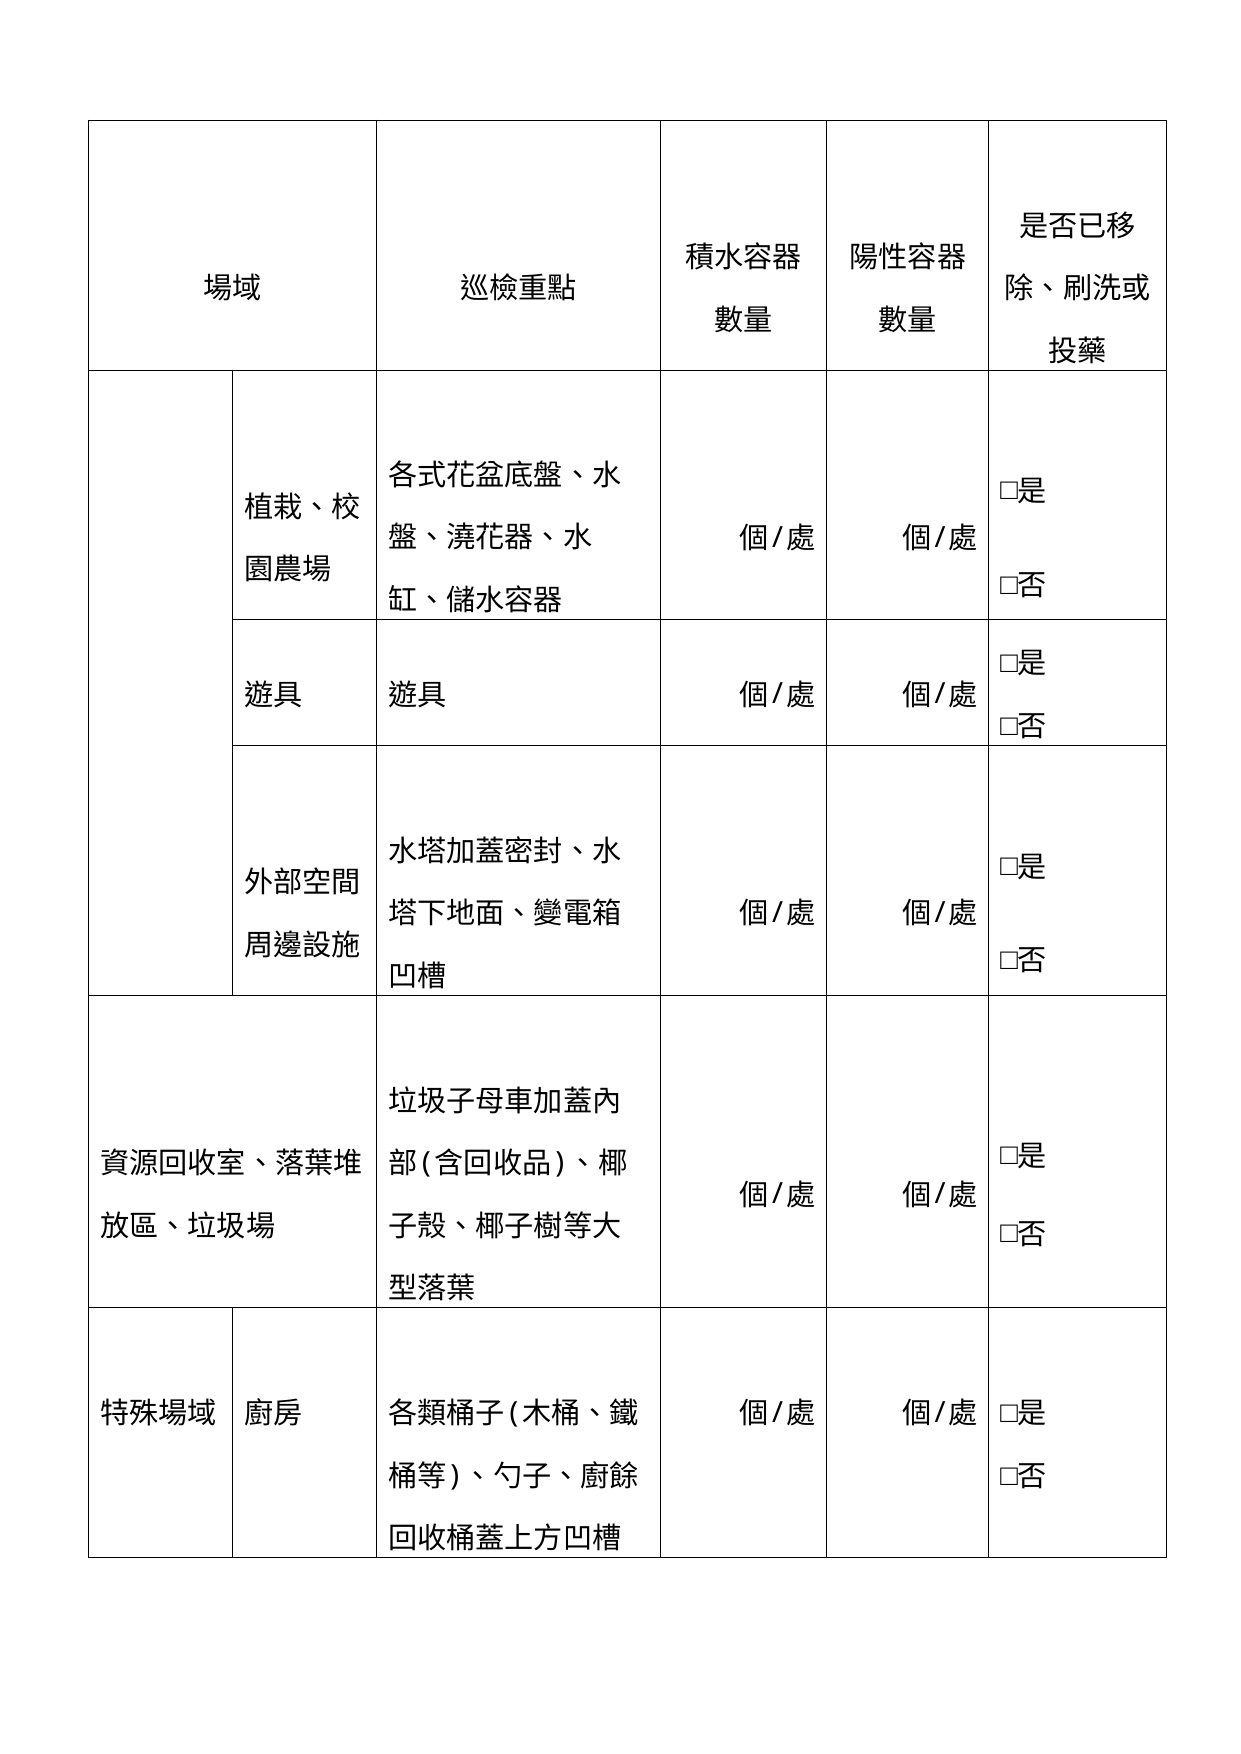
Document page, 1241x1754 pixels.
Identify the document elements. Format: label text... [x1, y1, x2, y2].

table_header 積水容器數量 [661, 121, 826, 369]
table_header 場域 [89, 121, 376, 369]
table_cell □是 □否 [989, 371, 1166, 618]
table_cell 廚房 [233, 1308, 376, 1557]
table_header 巡檢重點 [377, 121, 660, 369]
table_cell 遊具 [377, 620, 660, 744]
table_header 是否已移除、刷洗或投藥 [989, 121, 1166, 369]
table_cell 外部空間周邊設施 [233, 746, 376, 994]
table_cell 個/處 [827, 371, 988, 618]
table_cell 個/處 [827, 620, 988, 744]
table_cell 各式花盆底盤、水盤、澆花器、水缸、儲水容器 [377, 371, 660, 618]
table_cell 水塔加蓋密封、水塔下地面、變電箱凹槽 [377, 746, 660, 994]
table_cell 垃圾子母車加蓋內部(含回收品)、椰子殼、椰子樹等大型落葉 [377, 996, 660, 1307]
table_cell 特殊場域 [89, 1308, 232, 1557]
table_cell 各類桶子(木桶、鐵桶等)、勺子、廚餘回收桶蓋上方凹槽 [377, 1308, 660, 1557]
table_cell □是 □否 [989, 996, 1166, 1307]
table_cell 個/處 [827, 746, 988, 994]
table_cell 個/處 [827, 996, 988, 1307]
table_cell 植栽、校園農場 [233, 371, 376, 618]
table_cell 個/處 [661, 1308, 826, 1557]
table_cell 個/處 [661, 371, 826, 618]
table_cell □是 □否 [989, 746, 1166, 994]
table_cell □是 □否 [989, 1308, 1166, 1557]
table_cell [89, 371, 232, 994]
table_header 陽性容器數量 [827, 121, 988, 369]
table_cell 遊具 [233, 620, 376, 744]
table_cell 個/處 [661, 996, 826, 1307]
table_cell 個/處 [827, 1308, 988, 1557]
table_cell 個/處 [661, 746, 826, 994]
table_cell 個/處 [661, 620, 826, 744]
table_cell □是 □否 [989, 620, 1166, 744]
table_cell 資源回收室、落葉堆放區、垃圾場 [89, 996, 376, 1307]
